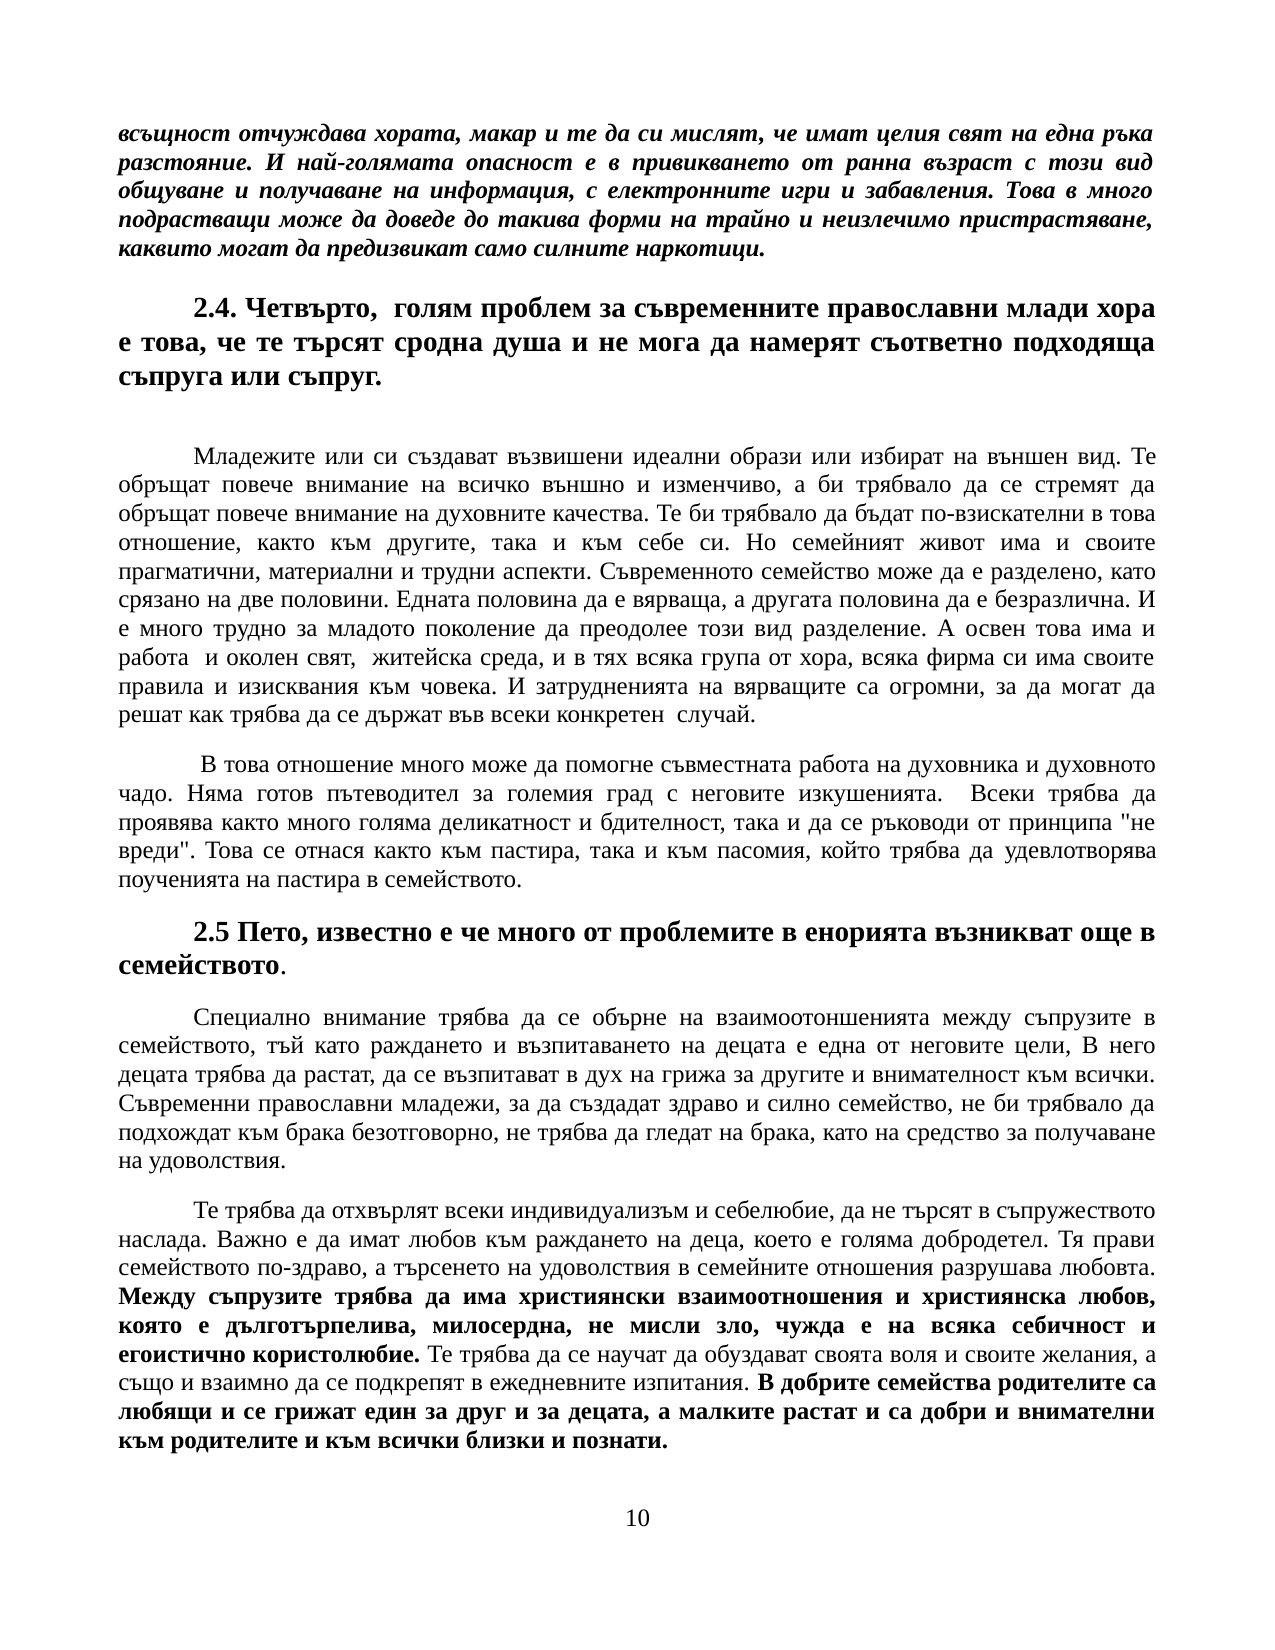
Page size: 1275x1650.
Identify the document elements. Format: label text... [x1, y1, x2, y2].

text Те трябва да отхвърлят всеки индивидуализъм и себелюбие, да не търсят в съпружеството наслада. Важно е да имат любов към раждането на деца, което е голяма добродетел. Тя прави семейството по-здраво, а търсенето на удоволствия в семейните отношения разрушава любовта. Между съпрузите трябва да има християнски взаимоотношения и християнска любов, която е дълготърпелива, милосердна, не мисли зло, чужда е на всяка себичност и егоистично користолюбие. Те трябва да се научат да обуздават своята воля и своите желания, а също и взаимно да се подкрепят в ежедневните изпитания. В добрите семейства родителите са любящи и се грижат един за друг и за децата, а малките растат и са добри и внимателни към родителите и към всички близки и познати. [118, 1195, 1157, 1454]
text всъщност отчуждава хората, макар и те да си мислят, че имат целия свят на една ръка разстояние. И най-голямата опасност е в привикването от ранна възраст с този вид общуване и получаване на информация, с електронните игри и забавления. Това в много подрастващи може да доведе до такива форми на трайно и неизлечимо пристрастяване, каквито могат да предизвикат само силните наркотици. [118, 118, 1157, 262]
text Специално внимание трябва да се обърне на взаимоотоншенията между съпрузите в семейството, тъй като раждането и възпитаването на децата е една от неговите цели, В него децата трябва да растат, да се възпитават в дух на грижа за другите и внимателност към всички. Съвременни православни младежи, за да създадат здраво и силно семейство, не би трябвало да подхождат към брака безотговорно, не трябва да гледат на брака, като на средство за получаване на удоволствия. [118, 1002, 1157, 1174]
text 2.4. Четвърто, голям проблем за съвременните православни млади хора е това, че те търсят сродна душа и не мога да намерят съответно подходяща съпруга или съпруг. [118, 291, 1157, 391]
text Младежите или си създават възвишени идеални образи или избират на външен вид. Те обръщат повече внимание на всичко външно и изменчиво, а би трябвало да се стремят да обръщат повече внимание на духовните качества. Те би трябвало да бъдат по-взискателни в това отношение, както към другите, така и към себе си. Но семейният живот има и своите прагматични, материални и трудни аспекти. Съвременното семейство може да е разделено, като срязано на две половини. Едната половина да е вярваща, а другата половина да е безразлична. И е много трудно за младото поколение да преодолее този вид разделение. А освен това има и работа и околен свят, житейска среда, и в тях всяка група от хора, всяка фирма си има своите правила и изисквания към човека. И затрудненията на вярващите са огромни, за да могат да решат как трябва да се държат във всеки конкретен случай. [118, 441, 1157, 728]
text 2.5 Пето, известно е че много от проблемите в енорията възникват още в семейството. [118, 914, 1157, 981]
text В това отношение много може да помогне съвместната работа на духовника и духовното чадо. Няма готов пътеводител за големия град с неговите изкушенията. Всеки трябва да проявява както много голяма деликатност и бдителност, така и да се ръководи от принципа "не вреди". Това се отнася както към пастира, така и към пасомия, който трябва да удевлотворява поученията на пастира в семейството. [118, 749, 1157, 893]
